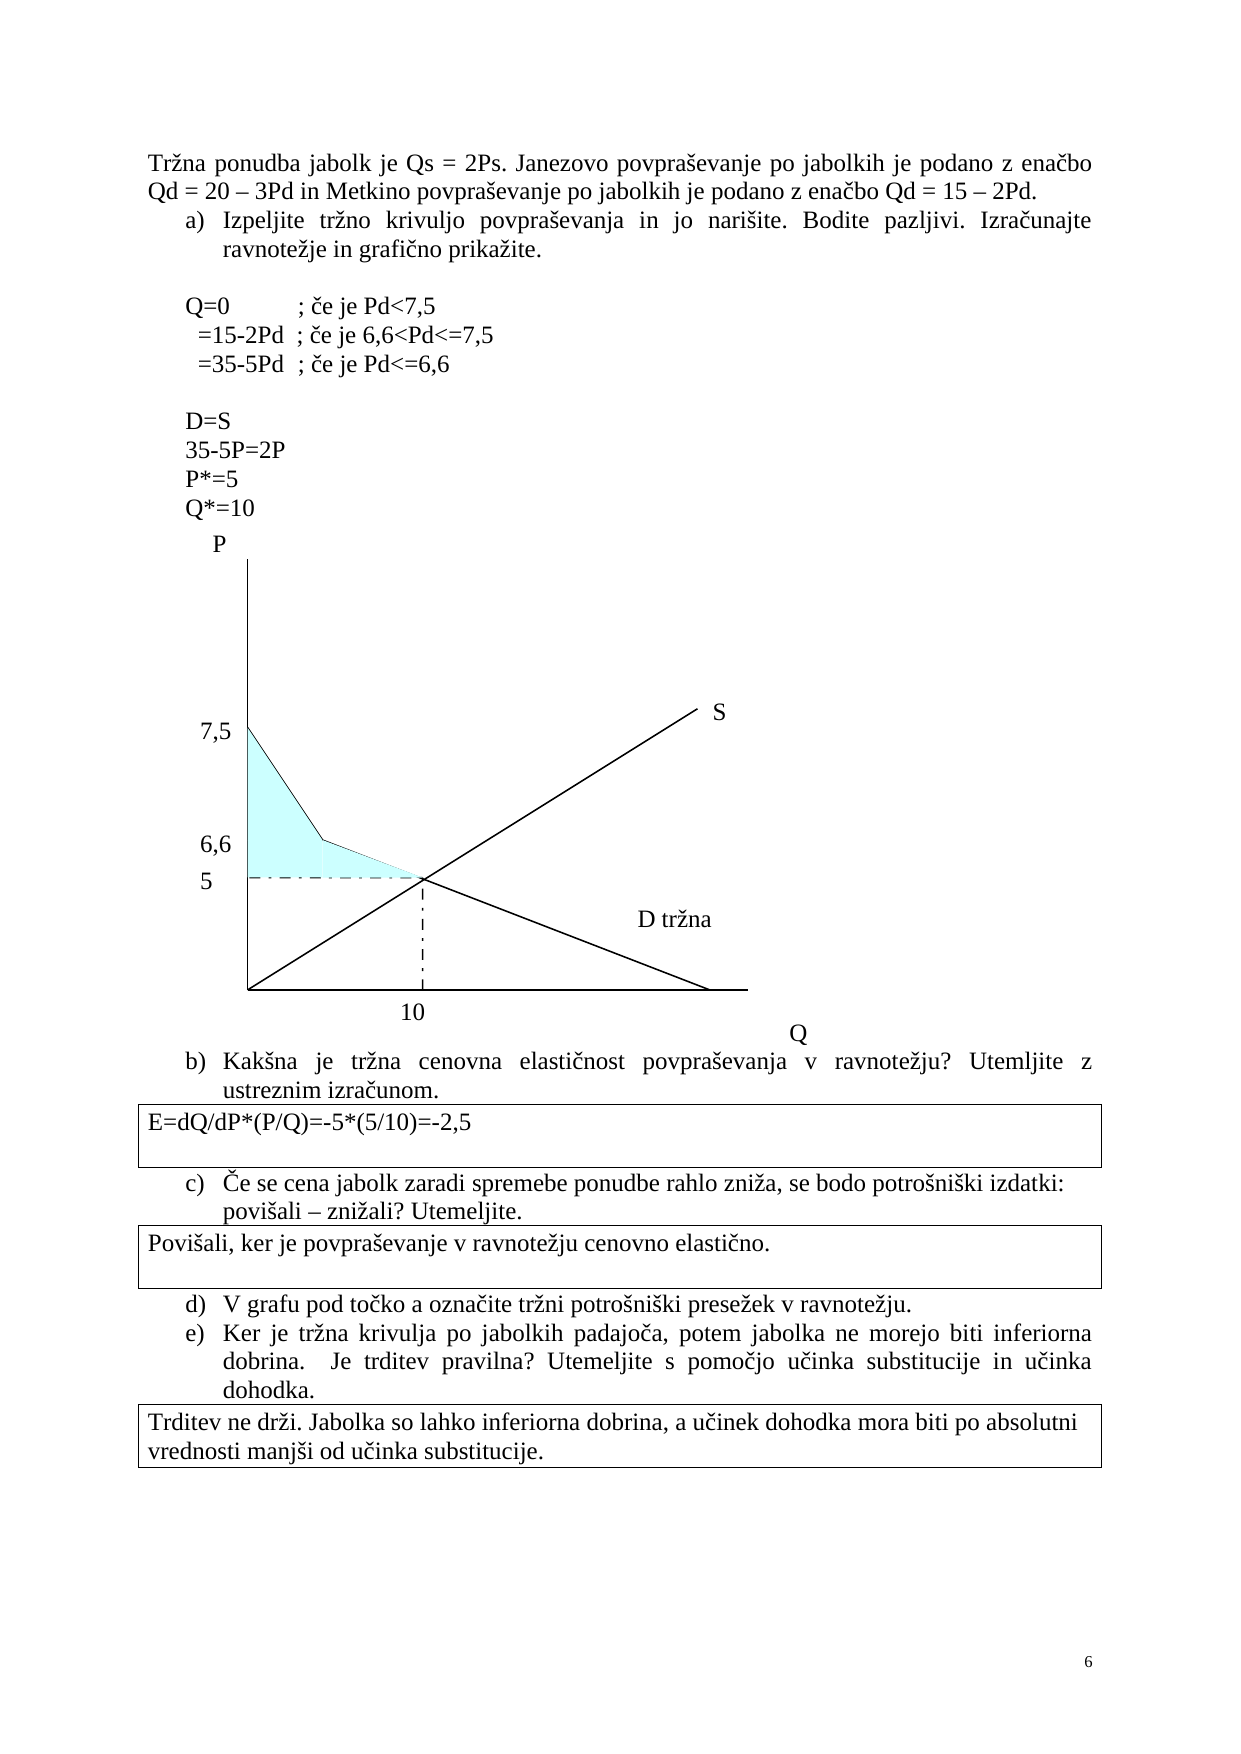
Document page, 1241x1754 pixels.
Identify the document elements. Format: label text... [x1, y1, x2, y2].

list Kakšna je tržna cenovna elastičnost povpraševanja v ravnotežju? Utemljite z ustreznim izračunom. [185, 1046, 1093, 1104]
text Q [789, 1018, 818, 1047]
text D=S [185, 406, 1093, 435]
text Trditev ne drži. Jabolka so lahko inferiorna dobrina, a učinek dohodka mora biti po absolutni vrednosti manjši od učinka substitucije. [139, 1405, 1101, 1467]
text Povišali, ker je povpraševanje v ravnotežju cenovno elastično. [139, 1226, 1101, 1257]
list Če se cena jabolk zaradi spremebe ponudbe rahlo zniža, se bodo potrošniški izdatki: povišali – znižali? Utemeljite. [185, 1168, 1093, 1225]
text =35-5Pd ; če je Pd<=6,6 [185, 349, 1093, 378]
text Tržna ponudba jabolk je Qs = 2Ps. Janezovo povpraševanje po jabolkih je podano z enačbo Qd = 20 – 3Pd in Metkino povpraševanje po jabolkih je podano z enačbo Qd = 15 – 2Pd. [148, 148, 1093, 205]
text Q=0 ; če je Pd<7,5 [185, 291, 1093, 320]
text 35-5P=2P [185, 435, 1093, 464]
text Q*=10 [185, 493, 1093, 521]
list V grafu pod točko a označite tržni potrošniški presežek v ravnotežju. [185, 1289, 1093, 1318]
list Ker je tržna krivulja po jabolkih padajoča, potem jabolka ne morejo biti inferiorna dobrina. Je trditev pravilna? Utemeljite s pomočjo učinka substitucije in učinka dohodka. [185, 1318, 1093, 1404]
text P*=5 [185, 464, 1093, 493]
text =15-2Pd ; če je 6,6<Pd<=7,5 [185, 320, 1093, 349]
text E=dQ/dP*(P/Q)=-5*(5/10)=-2,5 [139, 1105, 1101, 1136]
list Izpeljite tržno krivuljo povpraševanja in jo narišite. Bodite pazljivi. Izračunajte ravnotežje in grafično prikažite. [185, 205, 1093, 263]
